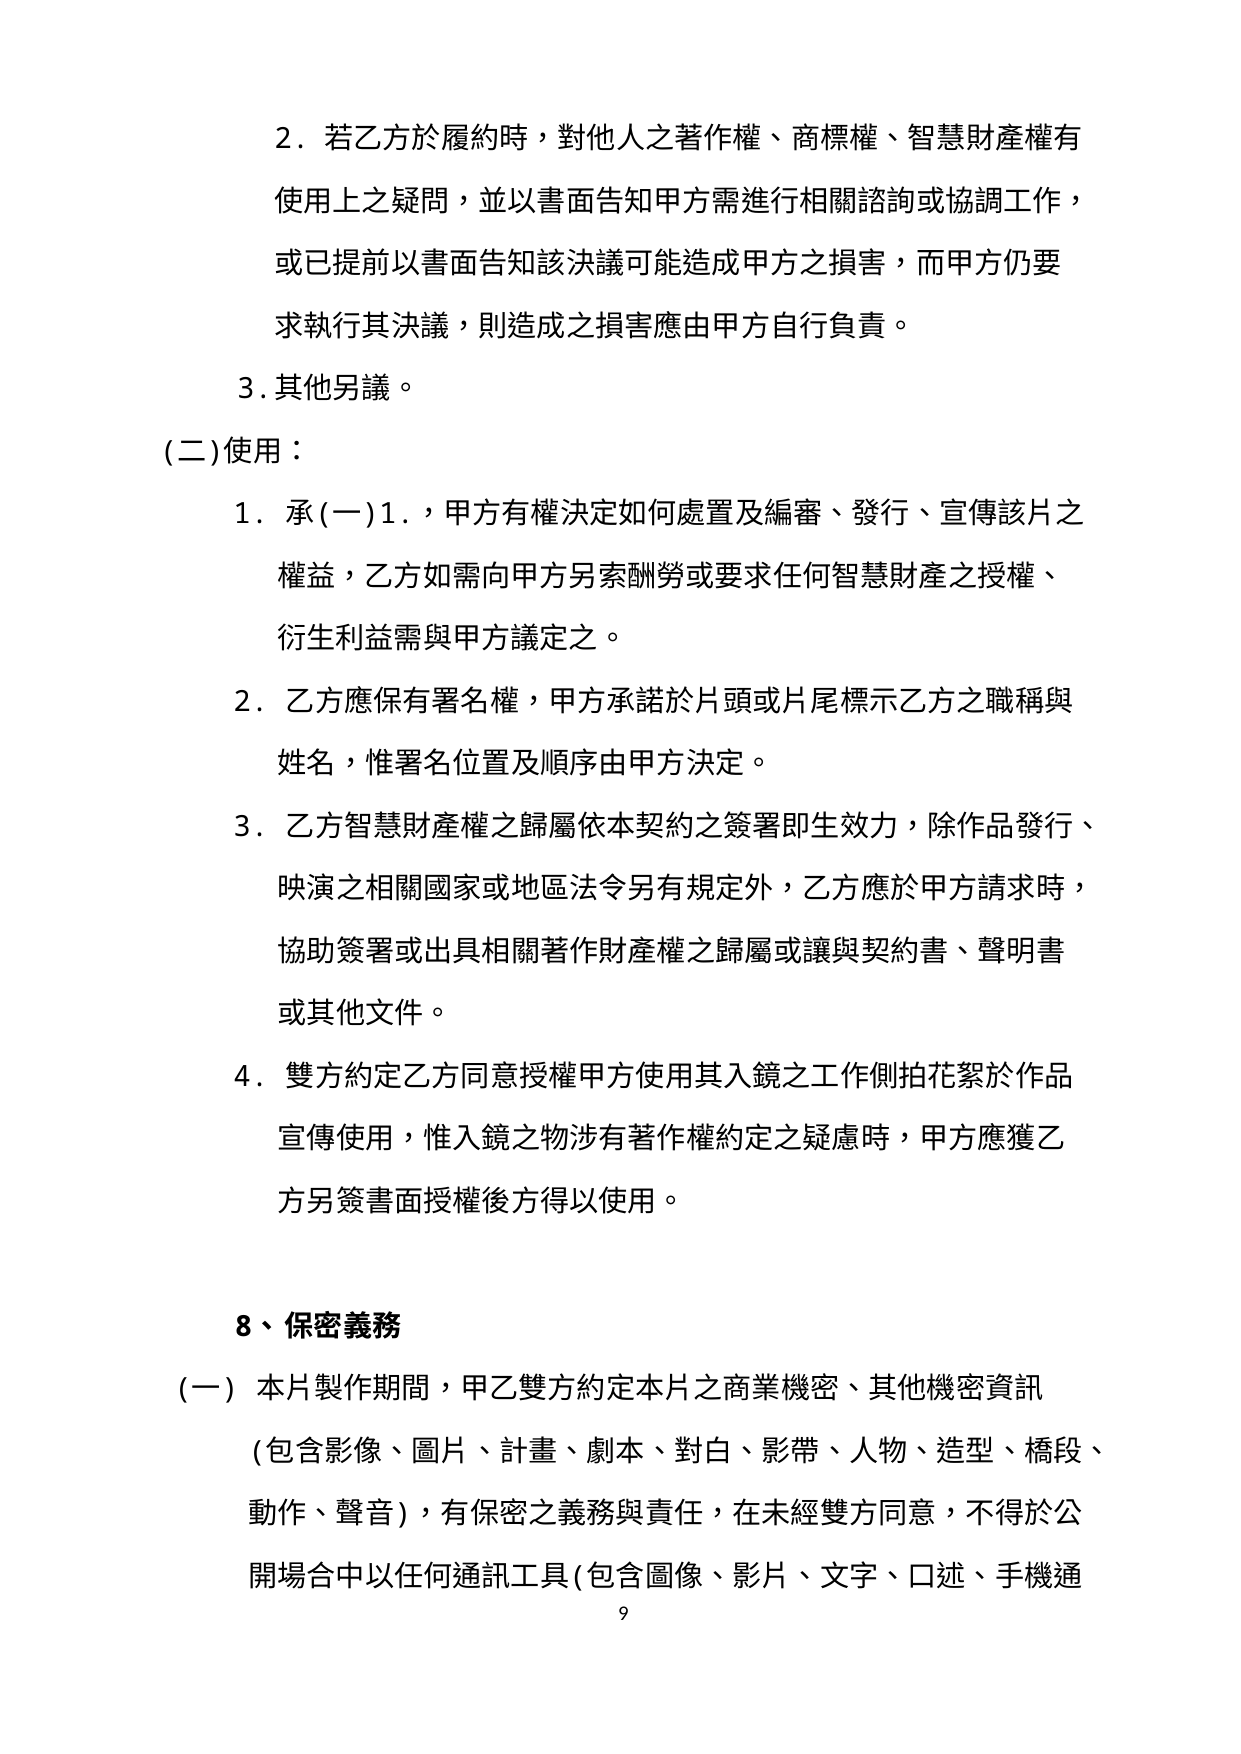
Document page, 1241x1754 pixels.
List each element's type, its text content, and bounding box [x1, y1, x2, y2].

list 保密義務 [234, 1282, 1087, 1344]
text 2. 乙方應保有署名權，甲方承諾於片頭或片尾標示乙方之職稱與姓名，惟署名位置及順序由甲方決定。 [233, 657, 1087, 782]
text 4. 雙方約定乙方同意授權甲方使用其入鏡之工作側拍花絮於作品宣傳使用，惟入鏡之物涉有著作權約定之疑慮時，甲方應獲乙方另簽書面授權後方得以使用。 [233, 1032, 1087, 1219]
text 1. 承(一)1.，甲方有權決定如何處置及編審、發行、宣傳該片之權益，乙方如需向甲方另索酬勞或要求任何智慧財產之授權、衍生利益需與甲方議定之。 [233, 469, 1087, 657]
text (二)使用： [159, 407, 1087, 469]
list 若乙方於履約時，對他人之著作權、商標權、智慧財產權有使用上之疑問，並以書面告知甲方需進行相關諮詢或協調工作，或已提前以書面告知該決議可能造成甲方之損害，而甲方仍要求執行其決議，則造成之損害應由甲方自行負責。 [274, 94, 1087, 344]
text 3. 乙方智慧財產權之歸屬依本契約之簽署即生效力，除作品發行、映演之相關國家或地區法令另有規定外，乙方應於甲方請求時，協助簽署或出具相關著作財產權之歸屬或讓與契約書、聲明書或其他文件。 [233, 782, 1087, 1032]
list 其他另議。 [237, 344, 1087, 407]
text (一) 本片製作期間，甲乙雙方約定本片之商業機密、其他機密資訊(包含影像、圖片、計畫、劇本、對白、影帶、人物、造型、橋段、動作、聲音)，有保密之義務與責任，在未經雙方同意，不得於公開場合中以任何通訊工具(包含圖像、影片、文字、口述、手機通訊等)或媒介方式(包含電視、廣播、網路等過去或現在與未來以發明之任何媒體)發表或告知任意第三人，若因此使得甲方蒙受不必要之誤解損失，將視同違約，乙方應負賠償之完全責任。因不可歸責於乙方之事由者，不在此限。 [174, 1344, 1087, 1594]
